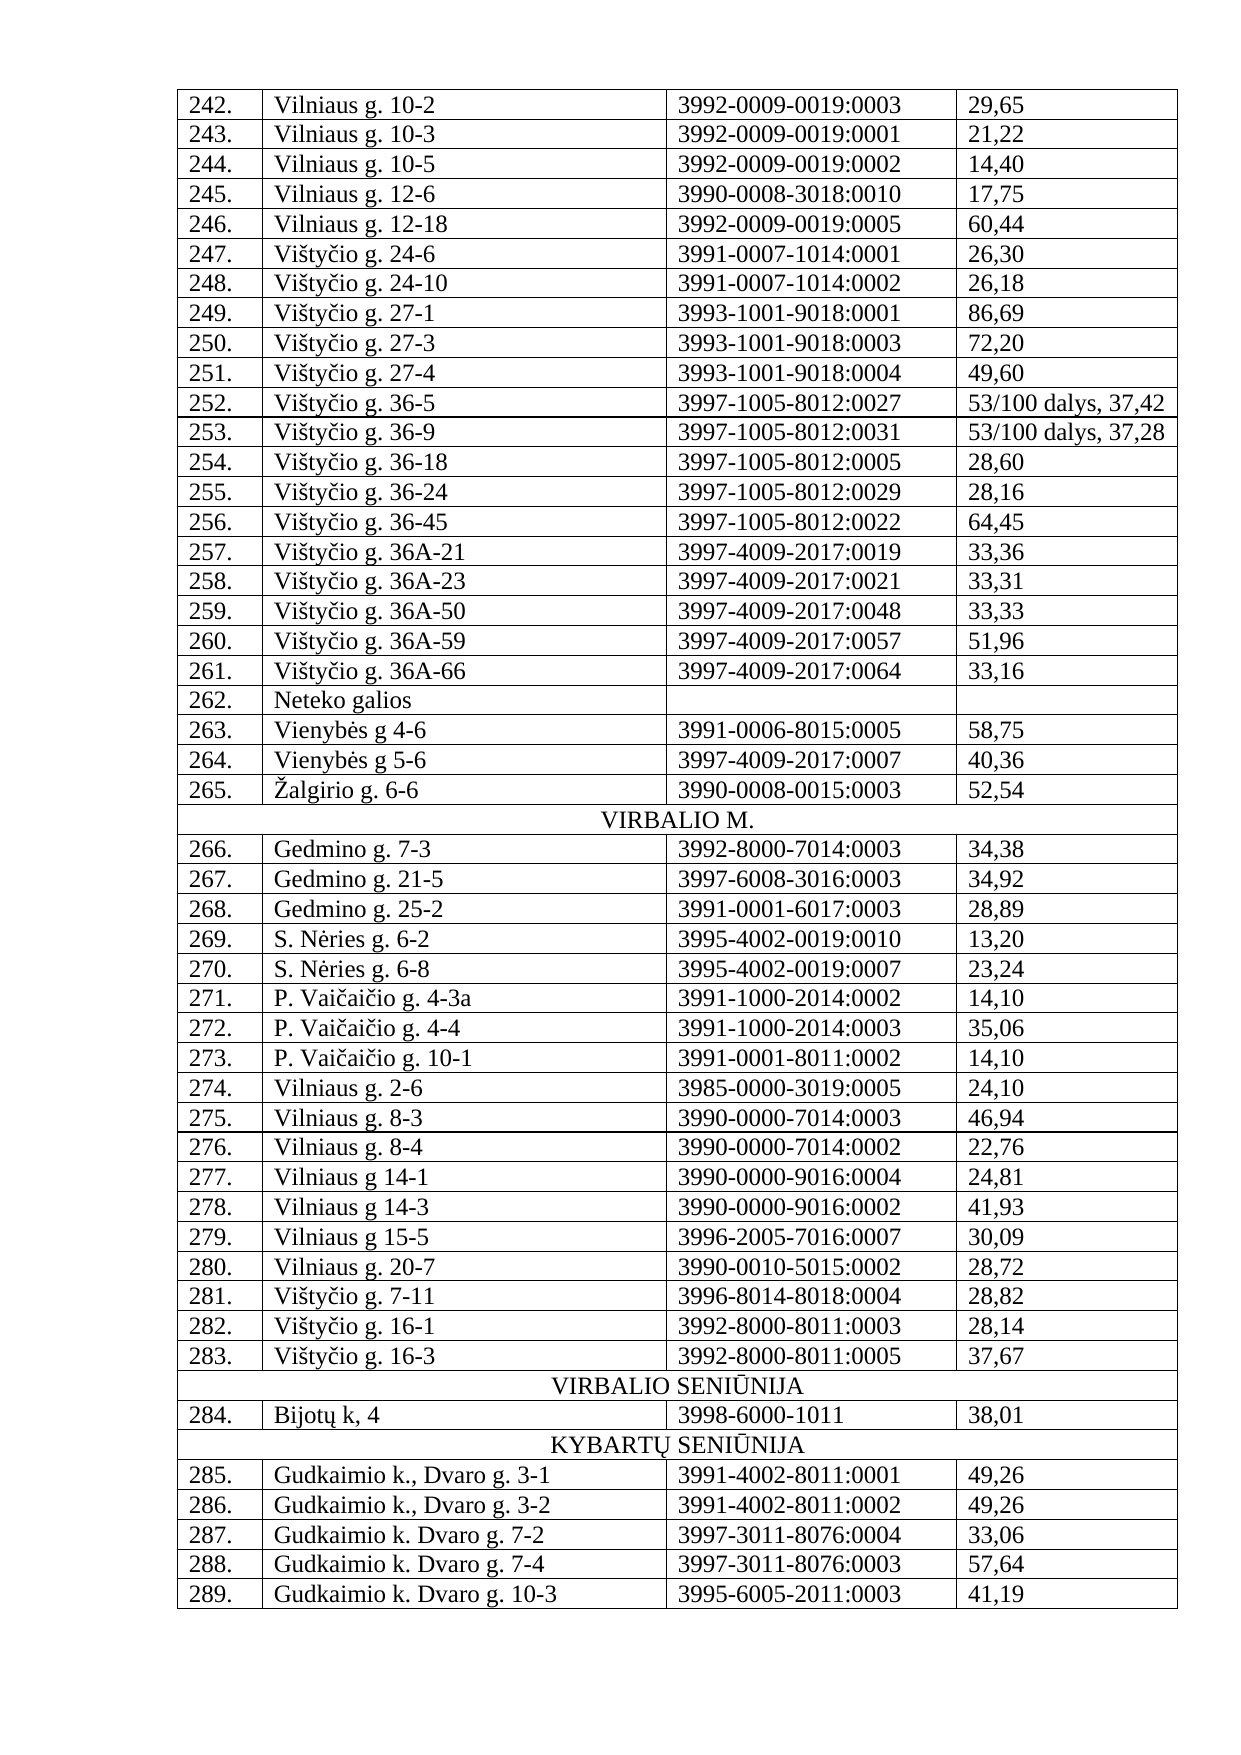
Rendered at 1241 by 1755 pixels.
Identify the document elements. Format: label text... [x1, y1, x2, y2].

table_cell 3991-4002-8011:0001 [667, 1460, 956, 1489]
table_cell 28,72 [957, 1252, 1177, 1280]
table_cell 3992-0009-0019:0003 [667, 90, 956, 118]
table_cell 3990-0008-0015:0003 [667, 775, 956, 804]
table_cell Vilniaus g. 8-3 [263, 1103, 666, 1131]
table_cell 3992-0009-0019:0001 [667, 120, 956, 148]
table_cell 277. [178, 1162, 262, 1191]
table_cell 287. [178, 1520, 262, 1548]
table_cell Vištyčio g. 27-3 [263, 328, 666, 357]
table_cell Vištyčio g. 36A-59 [263, 626, 666, 655]
table_cell 41,19 [957, 1579, 1177, 1608]
table_cell Vištyčio g. 36A-50 [263, 596, 666, 625]
table_cell Vilniaus g. 2-6 [263, 1073, 666, 1102]
table_cell 23,24 [957, 954, 1177, 982]
table_cell 58,75 [957, 715, 1177, 744]
table_cell [957, 686, 1177, 714]
table_cell 26,18 [957, 269, 1177, 297]
table_cell 33,16 [957, 656, 1177, 684]
table_cell 247. [178, 239, 262, 267]
table_cell 242. [178, 90, 262, 118]
table_cell 86,69 [957, 298, 1177, 327]
table_cell 38,01 [957, 1401, 1177, 1429]
table_cell 60,44 [957, 209, 1177, 238]
table_cell 29,65 [957, 90, 1177, 118]
table_cell Vištyčio g. 7-11 [263, 1281, 666, 1310]
table_cell 24,10 [957, 1073, 1177, 1102]
table_cell 267. [178, 864, 262, 893]
table_cell Vienybės g 4-6 [263, 715, 666, 744]
table_cell 28,16 [957, 477, 1177, 506]
table_cell 3997-6008-3016:0003 [667, 864, 956, 893]
table_cell 264. [178, 745, 262, 774]
table_cell 3996-8014-8018:0004 [667, 1281, 956, 1310]
table_cell 274. [178, 1073, 262, 1102]
table_cell Gedmino g. 25-2 [263, 894, 666, 923]
table_cell 3992-8000-8011:0003 [667, 1311, 956, 1340]
table_cell 3995-4002-0019:0010 [667, 924, 956, 953]
table_cell 3997-4009-2017:0021 [667, 566, 956, 595]
table_cell 3985-0000-3019:0005 [667, 1073, 956, 1102]
table_cell Vištyčio g. 16-1 [263, 1311, 666, 1340]
table_cell Vilniaus g 14-3 [263, 1192, 666, 1221]
table_cell 249. [178, 298, 262, 327]
table_cell 17,75 [957, 179, 1177, 208]
table_cell 271. [178, 984, 262, 1012]
table_cell 3997-1005-8012:0027 [667, 388, 956, 416]
table_cell 51,96 [957, 626, 1177, 655]
table_cell 268. [178, 894, 262, 923]
table_cell 3995-6005-2011:0003 [667, 1579, 956, 1608]
table_cell Vilniaus g. 20-7 [263, 1252, 666, 1280]
table_cell 46,94 [957, 1103, 1177, 1131]
table_cell 261. [178, 656, 262, 684]
table_cell 3997-4009-2017:0064 [667, 656, 956, 684]
table_cell 49,60 [957, 358, 1177, 387]
table_cell Vilniaus g. 12-6 [263, 179, 666, 208]
table_cell 3991-0007-1014:0001 [667, 239, 956, 267]
table_cell 276. [178, 1133, 262, 1161]
table_cell 266. [178, 835, 262, 863]
table_cell 256. [178, 507, 262, 536]
table_cell 252. [178, 388, 262, 416]
table_cell 14,10 [957, 1043, 1177, 1072]
table_cell 250. [178, 328, 262, 357]
table_cell Vilniaus g. 10-5 [263, 149, 666, 178]
table_cell 253. [178, 418, 262, 446]
table_cell Vilniaus g 15-5 [263, 1222, 666, 1251]
table_cell 3995-4002-0019:0007 [667, 954, 956, 982]
table_cell 3990-0000-9016:0004 [667, 1162, 956, 1191]
table_cell Vištyčio g. 36-5 [263, 388, 666, 416]
table_cell 14,40 [957, 149, 1177, 178]
table_cell 41,93 [957, 1192, 1177, 1221]
table_cell 33,06 [957, 1520, 1177, 1548]
table_cell 258. [178, 566, 262, 595]
table_cell Gudkaimio k. Dvaro g. 7-4 [263, 1550, 666, 1578]
table_cell 254. [178, 447, 262, 476]
table_cell 49,26 [957, 1490, 1177, 1519]
table_cell 259. [178, 596, 262, 625]
table_cell Vištyčio g. 36-45 [263, 507, 666, 536]
table_cell 3993-1001-9018:0004 [667, 358, 956, 387]
table_cell 3996-2005-7016:0007 [667, 1222, 956, 1251]
table_cell 282. [178, 1311, 262, 1340]
table_cell 28,82 [957, 1281, 1177, 1310]
table_cell 37,67 [957, 1341, 1177, 1370]
table_cell 3991-1000-2014:0002 [667, 984, 956, 1012]
table_cell 33,36 [957, 537, 1177, 565]
table_cell 49,26 [957, 1460, 1177, 1489]
table_cell 248. [178, 269, 262, 297]
table_cell 283. [178, 1341, 262, 1370]
table_cell Gudkaimio k., Dvaro g. 3-2 [263, 1490, 666, 1519]
table_cell 272. [178, 1013, 262, 1042]
table_cell 3990-0008-3018:0010 [667, 179, 956, 208]
table_cell 3992-8000-8011:0005 [667, 1341, 956, 1370]
table_cell 13,20 [957, 924, 1177, 953]
table_cell 275. [178, 1103, 262, 1131]
table_cell 3991-4002-8011:0002 [667, 1490, 956, 1519]
table_cell Vilniaus g. 10-3 [263, 120, 666, 148]
table_cell 53/100 dalys, 37,28 [957, 418, 1177, 446]
table_cell 3998-6000-1011 [667, 1401, 956, 1429]
table_cell 265. [178, 775, 262, 804]
table_cell 3997-4009-2017:0057 [667, 626, 956, 655]
table_cell Vištyčio g. 36-9 [263, 418, 666, 446]
table_cell Vištyčio g. 24-10 [263, 269, 666, 297]
table_cell Vištyčio g. 16-3 [263, 1341, 666, 1370]
table_cell Žalgirio g. 6-6 [263, 775, 666, 804]
table_cell Vištyčio g. 27-1 [263, 298, 666, 327]
table_cell 280. [178, 1252, 262, 1280]
table_cell 3993-1001-9018:0001 [667, 298, 956, 327]
table_cell 3997-1005-8012:0029 [667, 477, 956, 506]
table_cell Vilniaus g. 10-2 [263, 90, 666, 118]
table_cell KYBARTŲ SENIŪNIJA [178, 1430, 1177, 1459]
table_cell 251. [178, 358, 262, 387]
table_cell 3997-1005-8012:0005 [667, 447, 956, 476]
table_cell 281. [178, 1281, 262, 1310]
table_cell Vilniaus g. 12-18 [263, 209, 666, 238]
table_cell 284. [178, 1401, 262, 1429]
table_cell 52,54 [957, 775, 1177, 804]
table_cell 273. [178, 1043, 262, 1072]
table_cell 3992-8000-7014:0003 [667, 835, 956, 863]
table_cell 257. [178, 537, 262, 565]
table_cell 244. [178, 149, 262, 178]
table_cell Vilniaus g 14-1 [263, 1162, 666, 1191]
table_cell P. Vaičaičio g. 4-4 [263, 1013, 666, 1042]
table_cell S. Nėries g. 6-2 [263, 924, 666, 953]
table_cell Bijotų k, 4 [263, 1401, 666, 1429]
table_cell P. Vaičaičio g. 10-1 [263, 1043, 666, 1072]
table_cell 279. [178, 1222, 262, 1251]
table_cell 3997-4009-2017:0048 [667, 596, 956, 625]
table_cell 245. [178, 179, 262, 208]
table_cell 3997-3011-8076:0004 [667, 1520, 956, 1548]
table_cell 72,20 [957, 328, 1177, 357]
table_cell 3991-1000-2014:0003 [667, 1013, 956, 1042]
table_cell 14,10 [957, 984, 1177, 1012]
table_cell Gudkaimio k., Dvaro g. 3-1 [263, 1460, 666, 1489]
table_cell 260. [178, 626, 262, 655]
table_cell Vištyčio g. 36A-23 [263, 566, 666, 595]
table_cell Vištyčio g. 27-4 [263, 358, 666, 387]
table_cell P. Vaičaičio g. 4-3a [263, 984, 666, 1012]
table_cell 28,89 [957, 894, 1177, 923]
table_cell 3991-0001-6017:0003 [667, 894, 956, 923]
table_cell 34,38 [957, 835, 1177, 863]
table_cell [667, 686, 956, 714]
table_cell Vienybės g 5-6 [263, 745, 666, 774]
table_cell 33,33 [957, 596, 1177, 625]
table_cell 28,60 [957, 447, 1177, 476]
table_cell 246. [178, 209, 262, 238]
table_cell 22,76 [957, 1133, 1177, 1161]
table_cell 40,36 [957, 745, 1177, 774]
table_cell 3997-4009-2017:0007 [667, 745, 956, 774]
table_cell 34,92 [957, 864, 1177, 893]
table_cell 289. [178, 1579, 262, 1608]
table_cell Vištyčio g. 24-6 [263, 239, 666, 267]
table_cell 35,06 [957, 1013, 1177, 1042]
table_cell 30,09 [957, 1222, 1177, 1251]
table_cell 243. [178, 120, 262, 148]
table_cell 53/100 dalys, 37,42 [957, 388, 1177, 416]
table_cell 3991-0007-1014:0002 [667, 269, 956, 297]
table_cell 286. [178, 1490, 262, 1519]
table_cell 28,14 [957, 1311, 1177, 1340]
table_cell 3997-1005-8012:0022 [667, 507, 956, 536]
table_cell 3997-4009-2017:0019 [667, 537, 956, 565]
table_cell Vištyčio g. 36A-21 [263, 537, 666, 565]
table_cell Gedmino g. 21-5 [263, 864, 666, 893]
table_cell VIRBALIO M. [178, 805, 1177, 833]
table_cell 263. [178, 715, 262, 744]
table_cell 26,30 [957, 239, 1177, 267]
table_cell Gudkaimio k. Dvaro g. 10-3 [263, 1579, 666, 1608]
table_cell VIRBALIO SENIŪNIJA [178, 1371, 1177, 1399]
table_cell 3990-0000-7014:0003 [667, 1103, 956, 1131]
table_cell Vištyčio g. 36-24 [263, 477, 666, 506]
table_cell 64,45 [957, 507, 1177, 536]
table_cell 270. [178, 954, 262, 982]
table_cell 3992-0009-0019:0005 [667, 209, 956, 238]
table_cell 285. [178, 1460, 262, 1489]
table_cell 288. [178, 1550, 262, 1578]
table_cell Vilniaus g. 8-4 [263, 1133, 666, 1161]
table_cell Vištyčio g. 36A-66 [263, 656, 666, 684]
table_cell 3991-0001-8011:0002 [667, 1043, 956, 1072]
table_cell 33,31 [957, 566, 1177, 595]
table_cell 3990-0000-9016:0002 [667, 1192, 956, 1221]
table_cell 3990-0000-7014:0002 [667, 1133, 956, 1161]
table_cell 3997-1005-8012:0031 [667, 418, 956, 446]
table_cell Neteko galios [263, 686, 666, 714]
table_cell 278. [178, 1192, 262, 1221]
table_cell 57,64 [957, 1550, 1177, 1578]
table_cell 24,81 [957, 1162, 1177, 1191]
table_cell 3992-0009-0019:0002 [667, 149, 956, 178]
table_cell 255. [178, 477, 262, 506]
table_cell 3991-0006-8015:0005 [667, 715, 956, 744]
table_cell 21,22 [957, 120, 1177, 148]
table_cell Gudkaimio k. Dvaro g. 7-2 [263, 1520, 666, 1548]
table_cell Vištyčio g. 36-18 [263, 447, 666, 476]
table_cell 3993-1001-9018:0003 [667, 328, 956, 357]
table_cell S. Nėries g. 6-8 [263, 954, 666, 982]
table_cell 269. [178, 924, 262, 953]
table_cell 262. [178, 686, 262, 714]
table_cell 3990-0010-5015:0002 [667, 1252, 956, 1280]
table_cell Gedmino g. 7-3 [263, 835, 666, 863]
table_cell 3997-3011-8076:0003 [667, 1550, 956, 1578]
